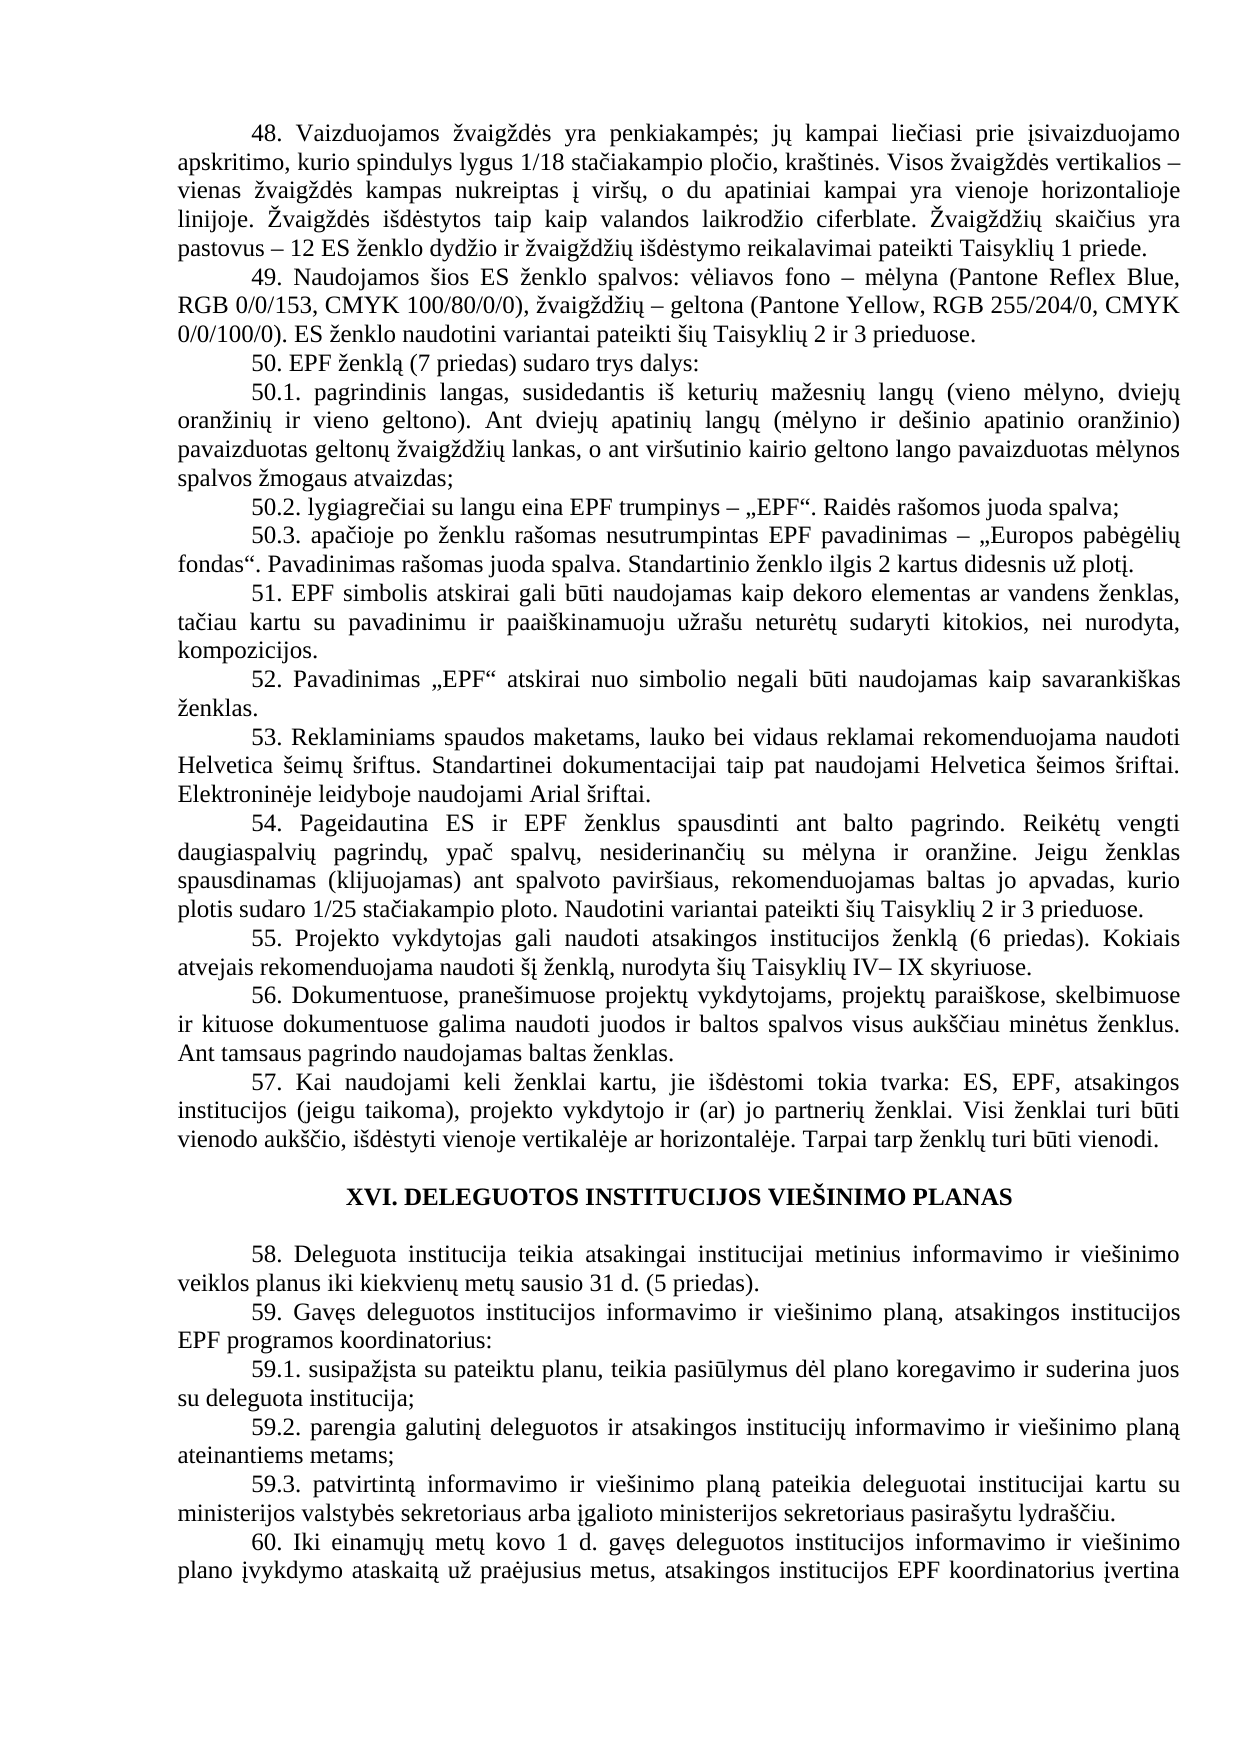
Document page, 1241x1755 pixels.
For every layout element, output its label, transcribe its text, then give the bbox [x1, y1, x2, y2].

text 51. EPF simbolis atskirai gali būti naudojamas kaip dekoro elementas ar vandens ženklas, tačiau kartu su pavadinimu ir paaiškinamuoju užrašu neturėtų sudaryti kitokios, nei nurodyta, kompozicijos. [177, 578, 1181, 664]
text 49. Naudojamos šios ES ženklo spalvos: vėliavos fono – mėlyna (Pantone Reflex Blue, RGB 0/0/153, CMYK 100/80/0/0), žvaigždžių – geltona (Pantone Yellow, RGB 255/204/0, CMYK 0/0/100/0). ES ženklo naudotini variantai pateikti šių Taisyklių 2 ir 3 prieduose. [177, 262, 1181, 348]
text 50.3. apačioje po ženklu rašomas nesutrumpintas EPF pavadinimas – „Europos pabėgėlių fondas“. Pavadinimas rašomas juoda spalva. Standartinio ženklo ilgis 2 kartus didesnis už plotį. [177, 521, 1181, 578]
text 60. Iki einamųjų metų kovo 1 d. gavęs deleguotos institucijos informavimo ir viešinimo plano įvykdymo ataskaitą už praėjusius metus, atsakingos institucijos EPF koordinatorius įvertina [177, 1527, 1181, 1584]
text 48. Vaizduojamos žvaigždės yra penkiakampės; jų kampai liečiasi prie įsivaizduojamo apskritimo, kurio spindulys lygus 1/18 stačiakampio pločio, kraštinės. Visos žvaigždės vertikalios – vienas žvaigždės kampas nukreiptas į viršų, o du apatiniai kampai yra vienoje horizontalioje linijoje. Žvaigždės išdėstytos taip kaip valandos laikrodžio ciferblate. Žvaigždžių skaičius yra pastovus – 12 ES ženklo dydžio ir žvaigždžių išdėstymo reikalavimai pateikti Taisyklių 1 priede. [177, 118, 1181, 262]
text 58. Deleguota institucija teikia atsakingai institucijai metinius informavimo ir viešinimo veiklos planus iki kiekvienų metų sausio 31 d. (5 priedas). [177, 1239, 1181, 1297]
text 59.3. patvirtintą informavimo ir viešinimo planą pateikia deleguotai institucijai kartu su ministerijos valstybės sekretoriaus arba įgalioto ministerijos sekretoriaus pasirašytu lydraščiu. [177, 1469, 1181, 1527]
text 52. Pavadinimas „EPF“ atskirai nuo simbolio negali būti naudojamas kaip savarankiškas ženklas. [177, 664, 1181, 722]
text XVI. DELEGUOTOS INSTITUCIJOS VIEŠINIMO PLANAS [177, 1182, 1181, 1211]
text 55. Projekto vykdytojas gali naudoti atsakingos institucijos ženklą (6 priedas). Kokiais atvejais rekomenduojama naudoti šį ženklą, nurodyta šių Taisyklių IV– IX skyriuose. [177, 923, 1181, 981]
text 59.2. parengia galutinį deleguotos ir atsakingos institucijų informavimo ir viešinimo planą ateinantiems metams; [177, 1412, 1181, 1469]
text 59.1. susipažįsta su pateiktu planu, teikia pasiūlymus dėl plano koregavimo ir suderina juos su deleguota institucija; [177, 1354, 1181, 1412]
text 50. EPF ženklą (7 priedas) sudaro trys dalys: [177, 348, 1181, 377]
text 57. Kai naudojami keli ženklai kartu, jie išdėstomi tokia tvarka: ES, EPF, atsakingos institucijos (jeigu taikoma), projekto vykdytojo ir (ar) jo partnerių ženklai. Visi ženklai turi būti vienodo aukščio, išdėstyti vienoje vertikalėje ar horizontalėje. Tarpai tarp ženklų turi būti vienodi. [177, 1067, 1181, 1153]
text 50.2. lygiagrečiai su langu eina EPF trumpinys – „EPF“. Raidės rašomos juoda spalva; [177, 492, 1181, 521]
text 54. Pageidautina ES ir EPF ženklus spausdinti ant balto pagrindo. Reikėtų vengti daugiaspalvių pagrindų, ypač spalvų, nesiderinančių su mėlyna ir oranžine. Jeigu ženklas spausdinamas (klijuojamas) ant spalvoto paviršiaus, rekomenduojamas baltas jo apvadas, kurio plotis sudaro 1/25 stačiakampio ploto. Naudotini variantai pateikti šių Taisyklių 2 ir 3 prieduose. [177, 808, 1181, 923]
text 50.1. pagrindinis langas, susidedantis iš keturių mažesnių langų (vieno mėlyno, dviejų oranžinių ir vieno geltono). Ant dviejų apatinių langų (mėlyno ir dešinio apatinio oranžinio) pavaizduotas geltonų žvaigždžių lankas, o ant viršutinio kairio geltono lango pavaizduotas mėlynos spalvos žmogaus atvaizdas; [177, 377, 1181, 492]
text 56. Dokumentuose, pranešimuose projektų vykdytojams, projektų paraiškose, skelbimuose ir kituose dokumentuose galima naudoti juodos ir baltos spalvos visus aukščiau minėtus ženklus. Ant tamsaus pagrindo naudojamas baltas ženklas. [177, 981, 1181, 1067]
text 53. Reklaminiams spaudos maketams, lauko bei vidaus reklamai rekomenduojama naudoti Helvetica šeimų šriftus. Standartinei dokumentacijai taip pat naudojami Helvetica šeimos šriftai. Elektroninėje leidyboje naudojami Arial šriftai. [177, 722, 1181, 808]
text 59. Gavęs deleguotos institucijos informavimo ir viešinimo planą, atsakingos institucijos EPF programos koordinatorius: [177, 1297, 1181, 1354]
